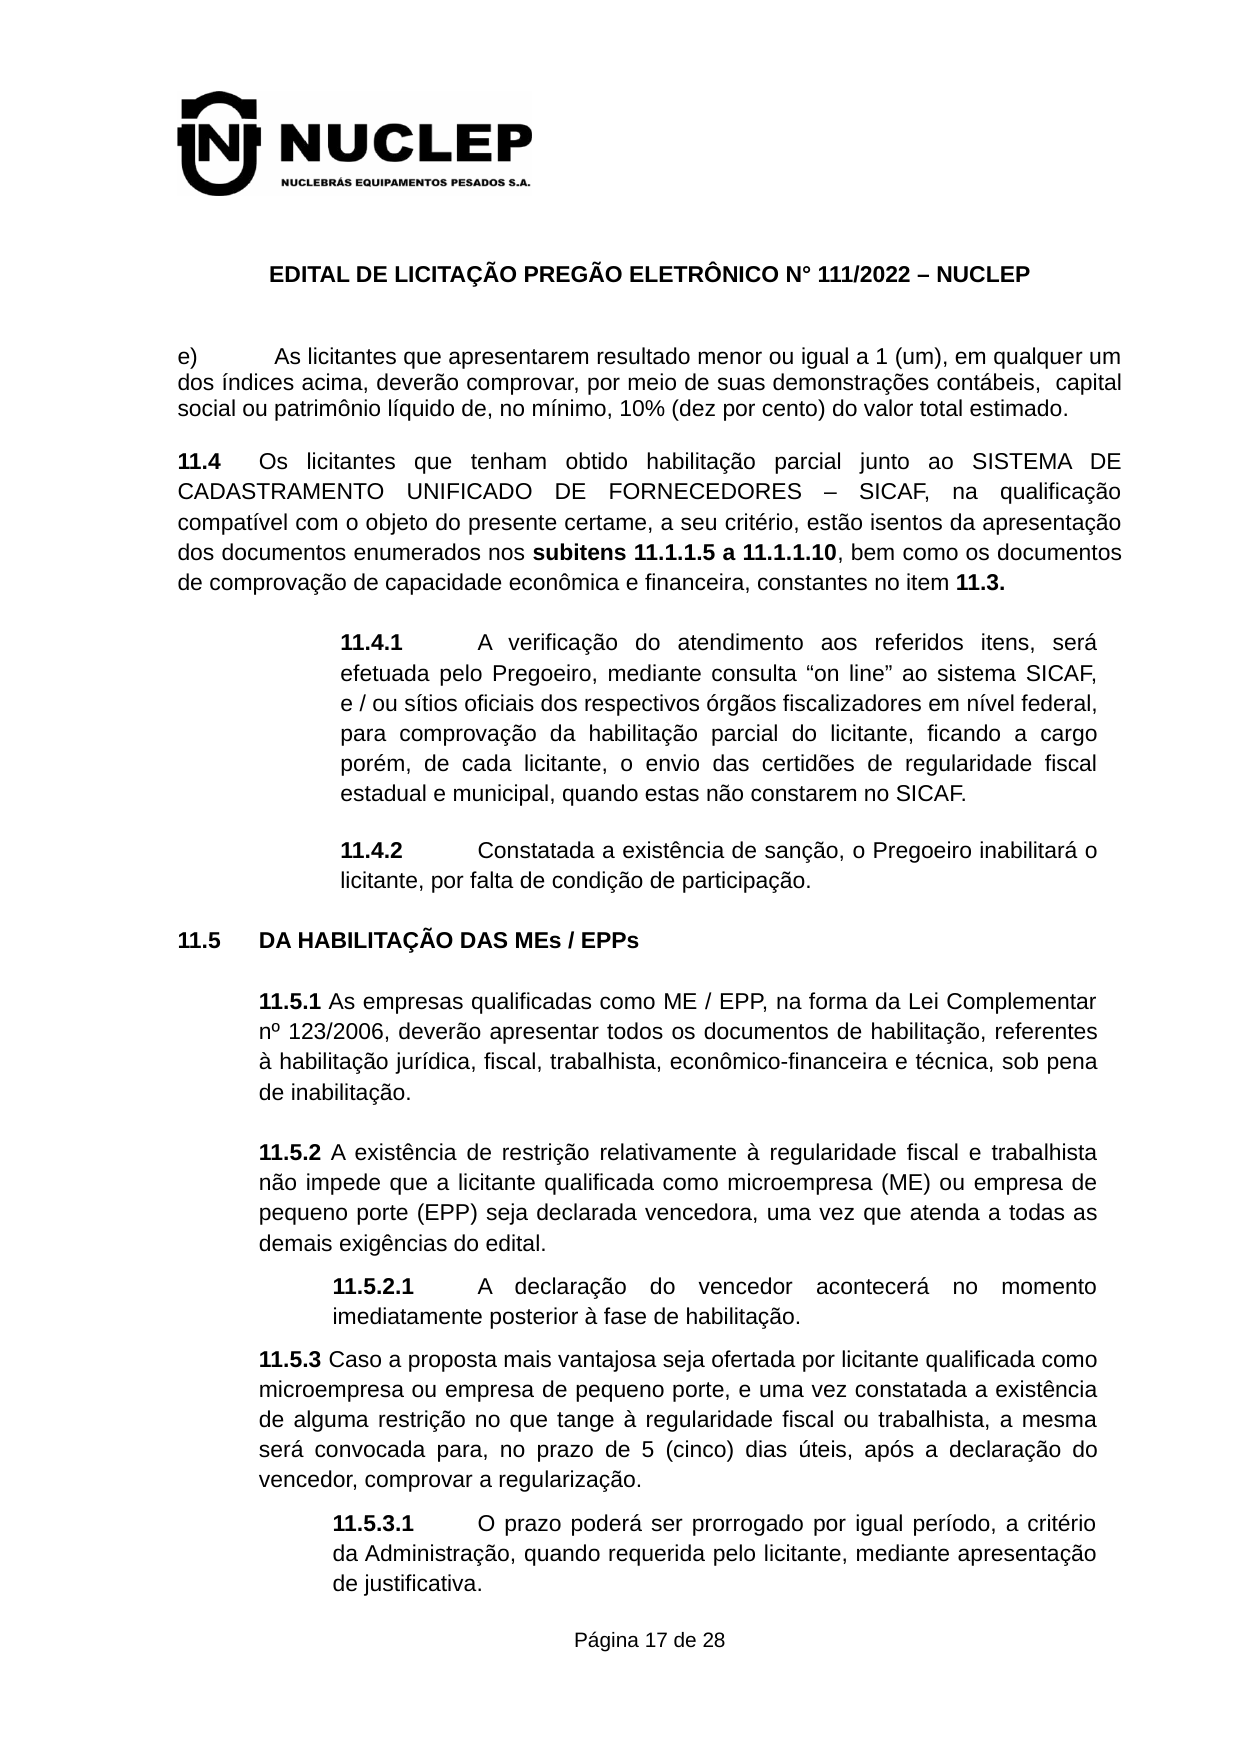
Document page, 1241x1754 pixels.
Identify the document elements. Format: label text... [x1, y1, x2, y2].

list DA HABILITAÇÃO DAS MEs / EPPs [177, 927, 1122, 954]
list As empresas qualificadas como ME / EPP, na forma da Lei Complementar nº 123/2006, deverão apresentar todos os documentos de habilitação, referentes à habilitação jurídica, fiscal, trabalhista, econômico-financeira e técnica, sob pena de inabilitação. [259, 988, 1098, 1105]
list O prazo poderá ser prorrogado por igual período, a critério da Administração, quando requerida pelo licitante, mediante apresentação de justificativa. [332, 1509, 1097, 1596]
list Os licitantes que tenham obtido habilitação parcial junto ao SISTEMA DE CADASTRAMENTO UNIFICADO DE FORNECEDORES – SICAF, na qualificação compatível com o objeto do presente certame, a seu critério, estão isentos da apresentação dos documentos enumerados nos subitens 11.1.1.5 a 11.1.1.10, bem como os documentos de comprovação de capacidade econômica e financeira, constantes no item 11.3. [177, 448, 1122, 595]
list A declaração do vencedor acontecerá no momento imediatamente posterior à fase de habilitação. [332, 1273, 1097, 1329]
list As licitantes que apresentarem resultado menor ou igual a 1 (um), em qualquer um dos índices acima, deverão comprovar, por meio de suas demonstrações contábeis, capital social ou patrimônio líquido de, no mínimo, 10% (dez por cento) do valor total estimado. [177, 343, 1122, 422]
list Caso a proposta mais vantajosa seja ofertada por licitante qualificada como microempresa ou empresa de pequeno porte, e uma vez constatada a existência de alguma restrição no que tange à regularidade fiscal ou trabalhista, a mesma será convocada para, no prazo de 5 (cinco) dias úteis, após a declaração do vencedor, comprovar a regularização. [259, 1346, 1098, 1493]
list A existência de restrição relativamente à regularidade fiscal e trabalhista não impede que a licitante qualificada como microempresa (ME) ou empresa de pequeno porte (EPP) seja declarada vencedora, uma vez que atenda a todas as demais exigências do edital. [259, 1139, 1098, 1256]
list A verificação do atendimento aos referidos itens, será efetuada pelo Pregoeiro, mediante consulta “on line” ao sistema SICAF, e / ou sítios oficiais dos respectivos órgãos fiscalizadores em nível federal, para comprovação da habilitação parcial do licitante, ficando a cargo porém, de cada licitante, o envio das certidões de regularidade fiscal estadual e municipal, quando estas não constarem no SICAF. [340, 629, 1098, 807]
picture [177, 91, 532, 196]
list Constatada a existência de sanção, o Pregoeiro inabilitará o licitante, por falta de condição de participação. [340, 837, 1098, 893]
